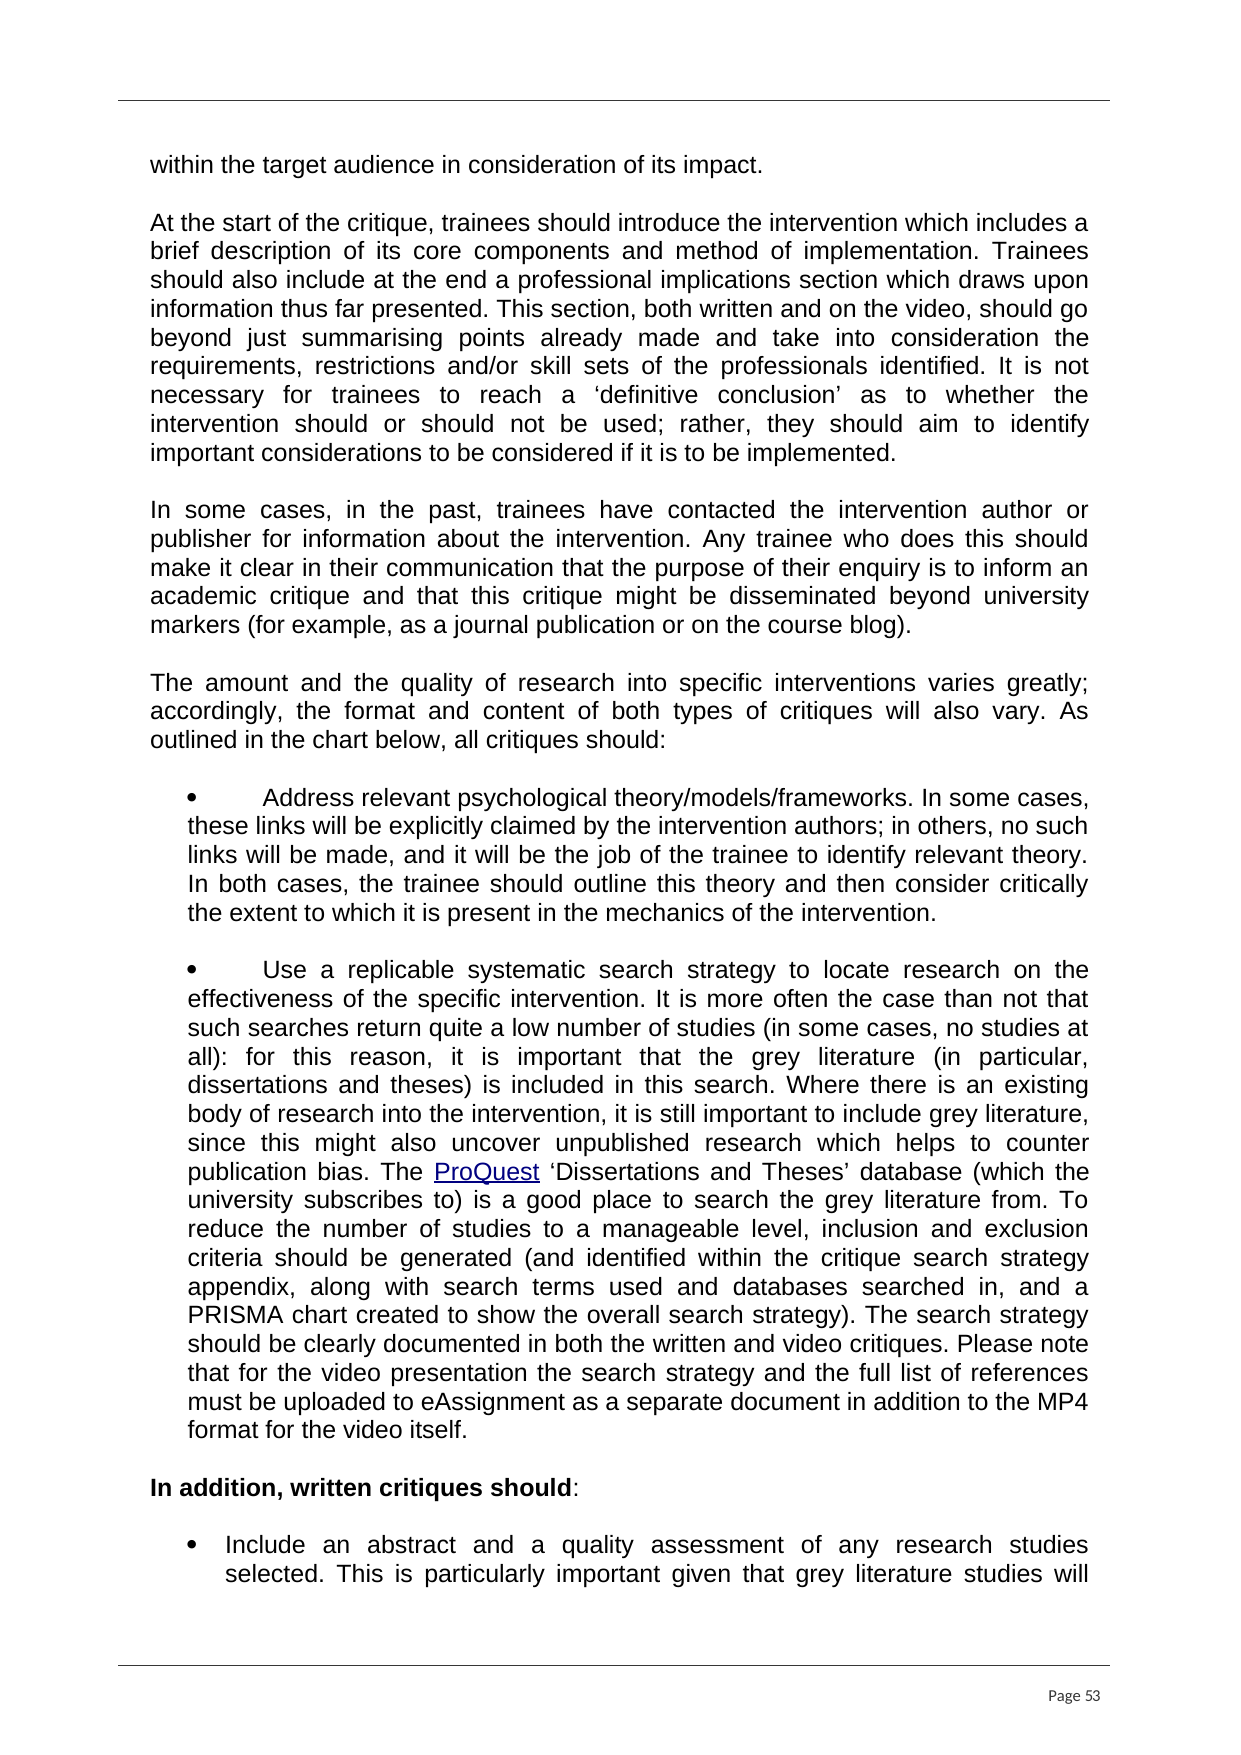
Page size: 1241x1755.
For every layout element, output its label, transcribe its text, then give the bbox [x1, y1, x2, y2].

text At the start of the critique, trainees should introduce the intervention which includes a brief description of its core components and method of implementation. Trainees should also include at the end a professional implications section which draws upon information thus far presented. This section, both written and on the video, should go beyond just summarising points already made and take into consideration the requirements, restrictions and/or skill sets of the professionals identified. It is not necessary for trainees to reach a ‘definitive conclusion’ as to whether the intervention should or should not be used; rather, they should aim to identify important considerations to be considered if it is to be implemented. [150, 207, 1091, 466]
text The amount and the quality of research into specific interventions varies greatly; accordingly, the format and content of both types of critiques will also vary. As outlined in the chart below, all critiques should: [150, 667, 1091, 754]
text In addition, written critiques should: [150, 1473, 1091, 1501]
list Use a replicable systematic search strategy to locate research on the effectiveness of the specific intervention. It is more often the case than not that such searches return quite a low number of studies (in some cases, no studies at all): for this reason, it is important that the grey literature (in particular, dissertations and theses) is included in this search. Where there is an existing body of research into the intervention, it is still important to include grey literature, since this might also uncover unpublished research which helps to counter publication bias. The ProQuest ‘Dissertations and Theses’ database (which the university subscribes to) is a good place to search the grey literature from. To reduce the number of studies to a manageable level, inclusion and exclusion criteria should be generated (and identified within the critique search strategy appendix, along with search terms used and databases searched in, and a PRISMA chart created to show the overall search strategy). The search strategy should be clearly documented in both the written and video critiques. Please note that for the video presentation the search strategy and the full list of references must be uploaded to eAssignment as a separate document in addition to the MP4 format for the video itself. [187, 955, 1091, 1444]
list Address relevant psychological theory/models/frameworks. In some cases, these links will be explicitly claimed by the intervention authors; in others, no such links will be made, and it will be the job of the trainee to identify relevant theory. In both cases, the trainee should outline this theory and then consider critically the extent to which it is present in the mechanics of the intervention. [187, 782, 1091, 926]
text within the target audience in consideration of its impact. [150, 150, 1091, 179]
text In some cases, in the past, trainees have contacted the intervention author or publisher for information about the intervention. Any trainee who does this should make it clear in their communication that the purpose of their enquiry is to inform an academic critique and that this critique might be disseminated beyond university markers (for example, as a journal publication or on the course blog). [150, 495, 1091, 639]
list Include an abstract and a quality assessment of any research studies selected. This is particularly important given that grey literature studies will [187, 1530, 1091, 1588]
